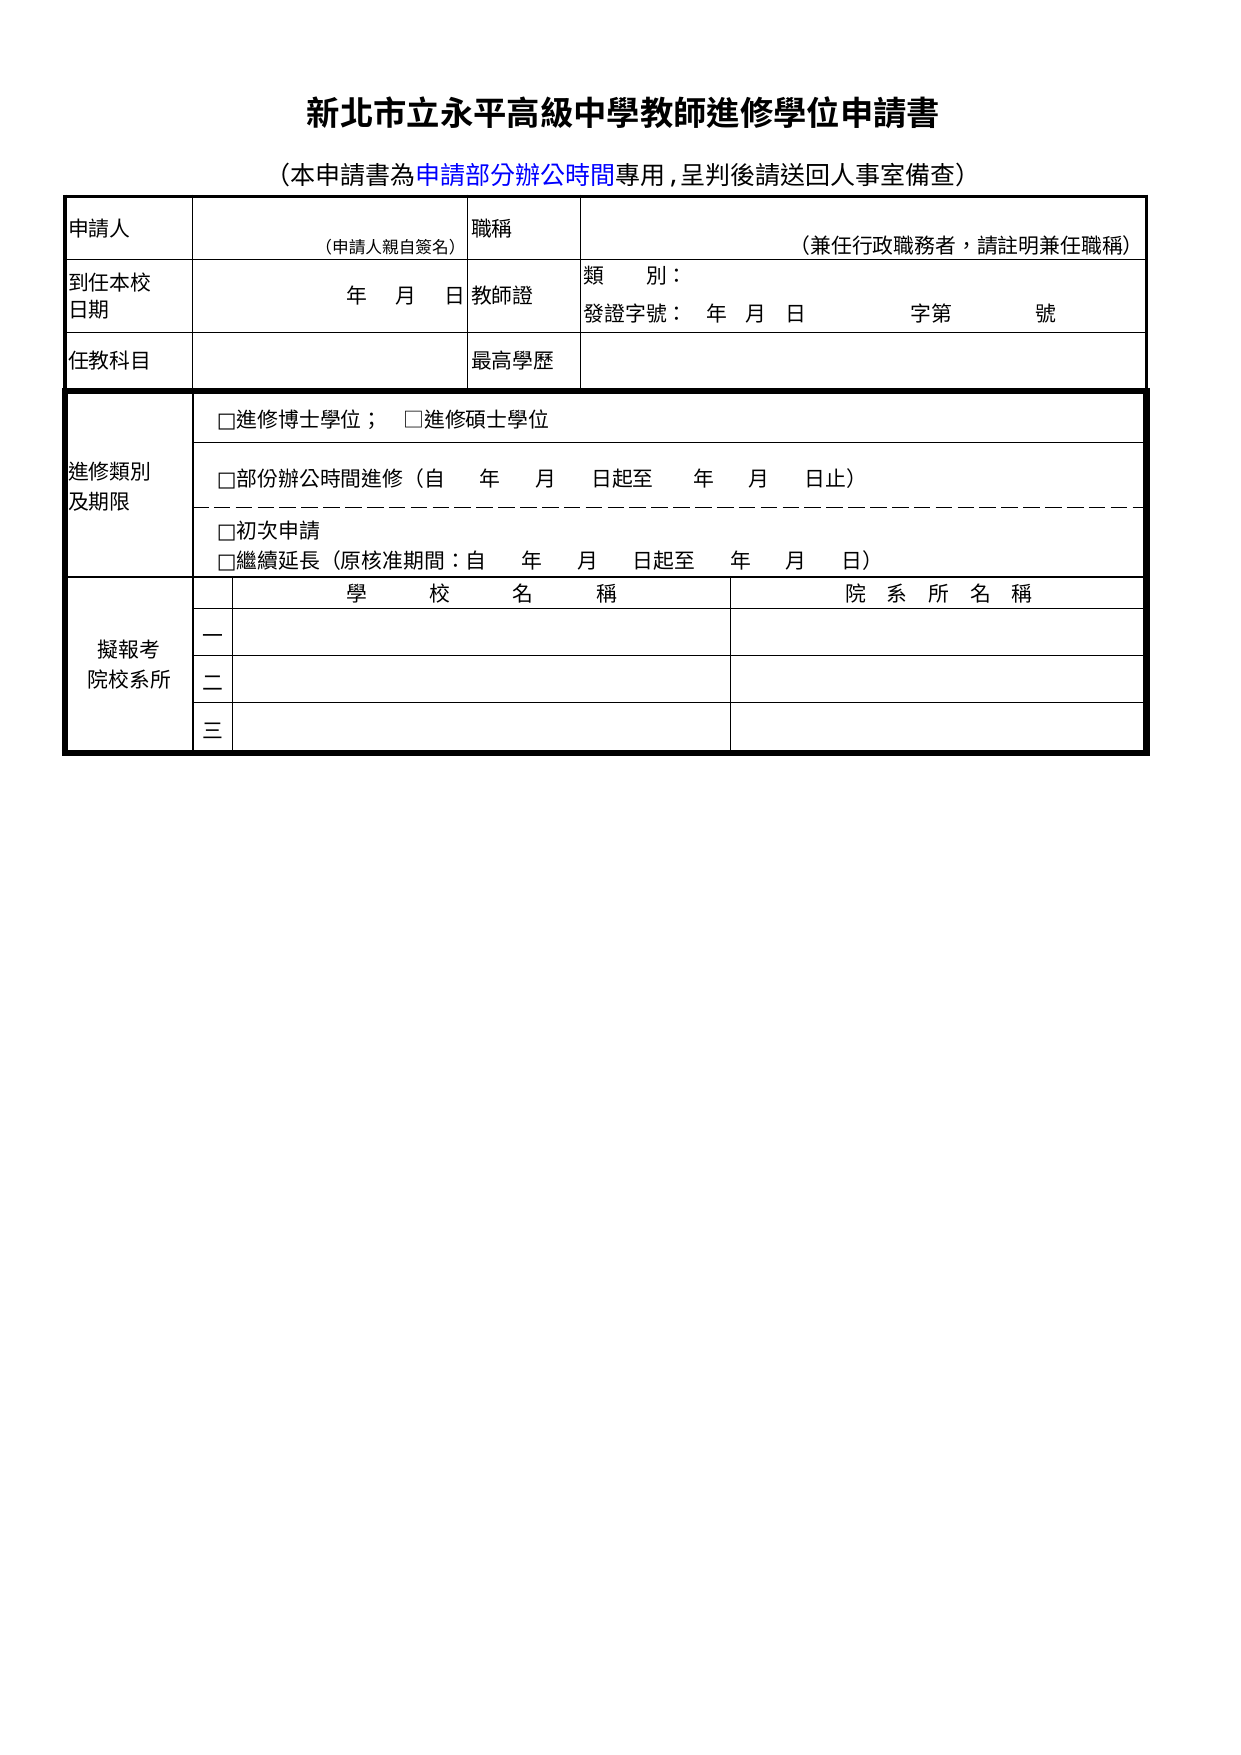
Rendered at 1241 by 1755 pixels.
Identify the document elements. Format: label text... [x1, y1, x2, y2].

table_cell 一 [194, 609, 232, 655]
table_cell 院 系 所 名 稱 [731, 578, 1143, 608]
table_cell [193, 333, 467, 388]
table_cell 任教科目 [67, 333, 192, 388]
table_cell □進修博士學位； □進修碩士學位 [194, 394, 1143, 442]
table_cell [194, 578, 232, 608]
table_cell [731, 656, 1143, 702]
table_cell 進修類別 及期限 [68, 394, 192, 576]
table_cell [731, 609, 1143, 655]
table_cell 三 [194, 703, 232, 749]
table_cell 教師證 [468, 260, 580, 332]
table_cell [233, 703, 730, 749]
table_cell 擬報考 院校系所 [68, 578, 192, 749]
table_cell 最高學歷 [468, 333, 580, 388]
table_cell □部份辦公時間進修（自 年 月 日起至 年 月 日止） [194, 443, 1143, 507]
table_cell [233, 609, 730, 655]
table_cell 到任本校 日期 [67, 260, 192, 332]
table_header 職稱 [468, 198, 580, 259]
text 新北市立永平高級中學教師進修學位申請書 [65, 69, 1181, 132]
table_cell 學 校 名 稱 [233, 578, 730, 608]
table_cell 二 [194, 656, 232, 702]
table_cell [581, 333, 1145, 388]
table_cell □初次申請 □繼續延長（原核准期間：自 年 月 日起至 年 月 日） [194, 507, 1143, 576]
text （本申請書為申請部分辦公時間專用,呈判後請送回人事室備查） [65, 132, 1181, 194]
table_cell [233, 656, 730, 702]
table_header 申請人 [67, 198, 192, 259]
table_cell 年 月 日 [193, 260, 467, 332]
table_cell 類 別： 發證字號： 年 月 日 字第 號 [581, 260, 1145, 332]
table_header （兼任行政職務者，請註明兼任職稱） [581, 198, 1145, 259]
table_header （申請人親自簽名） [193, 198, 467, 259]
table_cell [731, 703, 1143, 749]
